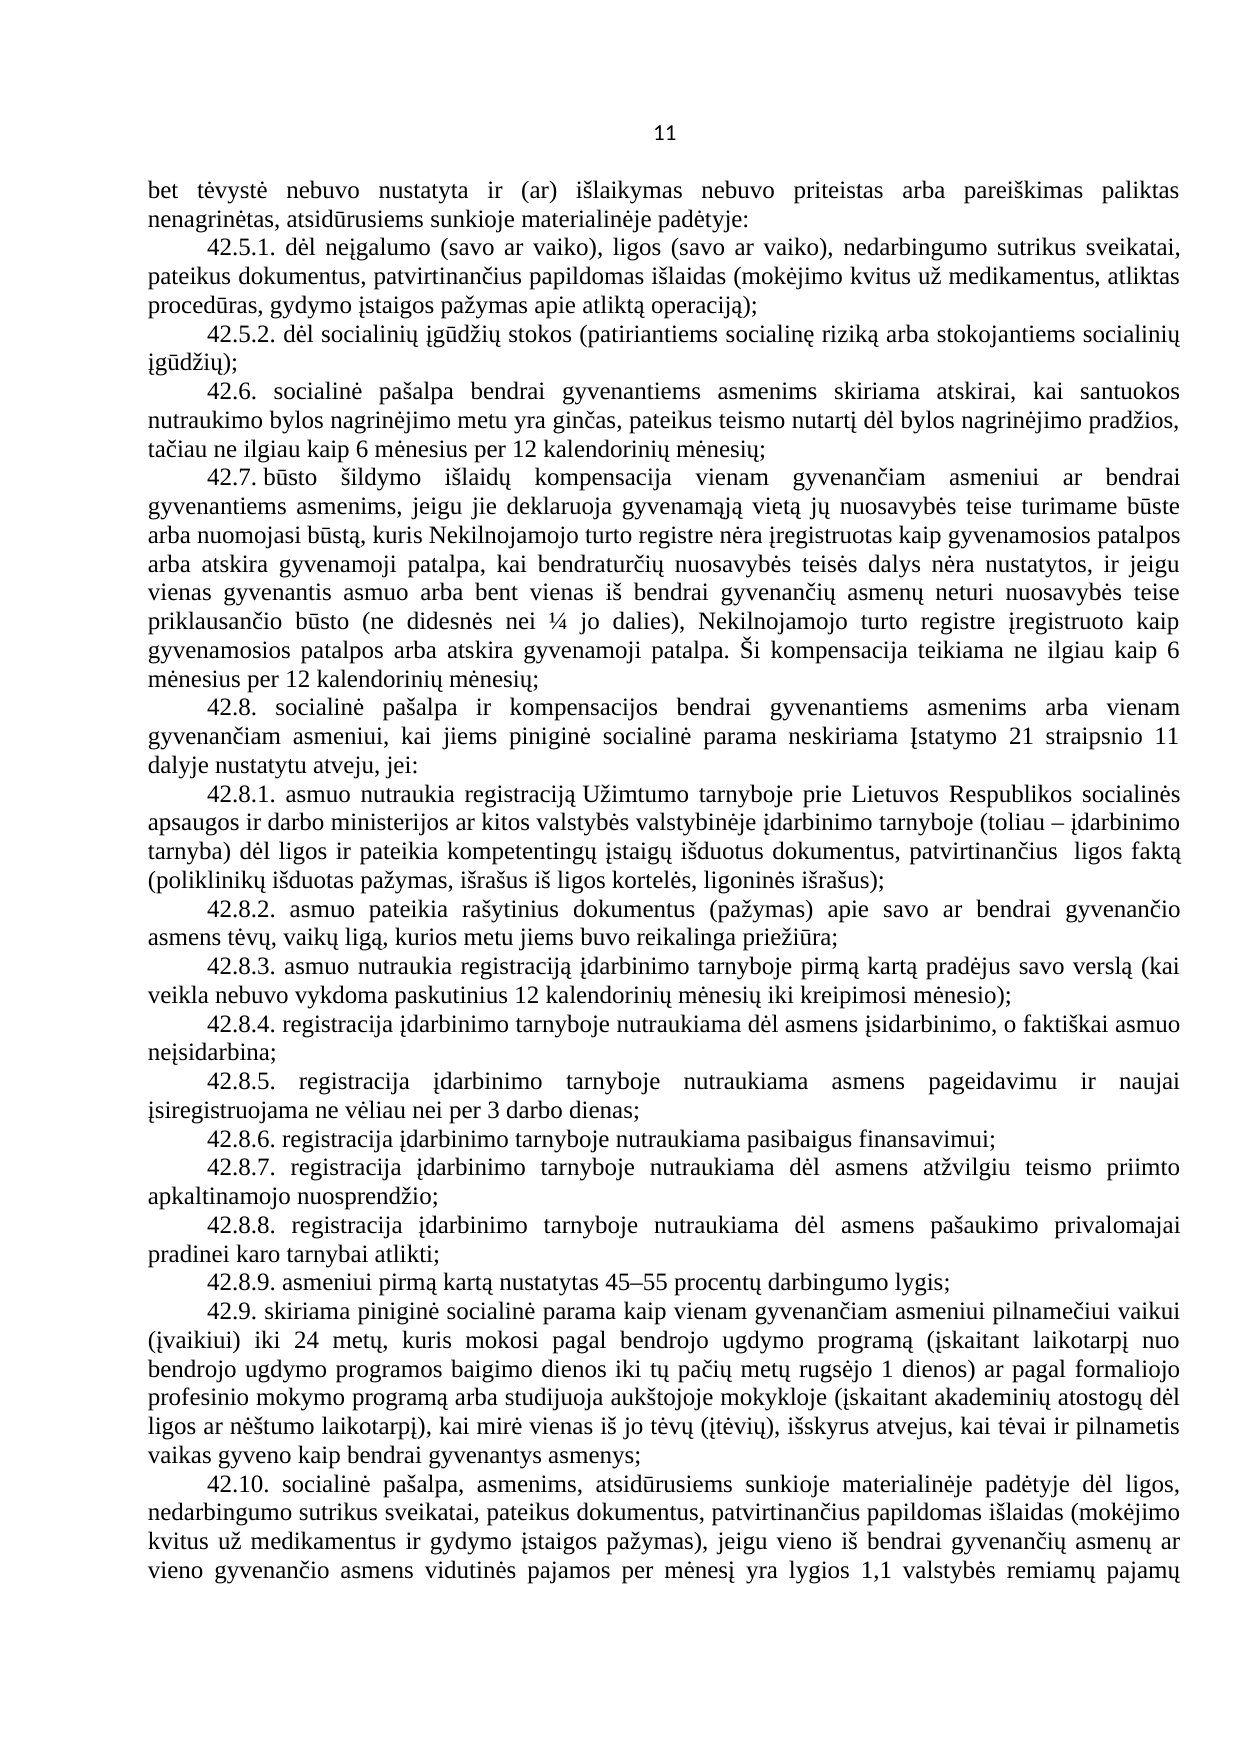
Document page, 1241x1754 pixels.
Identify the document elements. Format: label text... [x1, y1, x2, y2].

text 42.8.3. asmuo nutraukia registraciją įdarbinimo tarnyboje pirmą kartą pradėjus savo verslą (kai veikla nebuvo vykdoma paskutinius 12 kalendorinių mėnesių iki kreipimosi mėnesio); [148, 951, 1181, 1009]
text 42.8.8. registracija įdarbinimo tarnyboje nutraukiama dėl asmens pašaukimo privalomajai pradinei karo tarnybai atlikti; [148, 1210, 1181, 1267]
text 42.9. skiriama piniginė socialinė parama kaip vienam gyvenančiam asmeniui pilnamečiui vaikui (įvaikiui) iki 24 metų, kuris mokosi pagal bendrojo ugdymo programą (įskaitant laikotarpį nuo bendrojo ugdymo programos baigimo dienos iki tų pačių metų rugsėjo 1 dienos) ar pagal formaliojo profesinio mokymo programą arba studijuoja aukštojoje mokykloje (įskaitant akademinių atostogų dėl ligos ar nėštumo laikotarpį), kai mirė vienas iš jo tėvų (įtėvių), išskyrus atvejus, kai tėvai ir pilnametis vaikas gyveno kaip bendrai gyvenantys asmenys; [148, 1296, 1181, 1469]
text 42.8.1. asmuo nutraukia registraciją Užimtumo tarnyboje prie Lietuvos Respublikos socialinės apsaugos ir darbo ministerijos ar kitos valstybės valstybinėje įdarbinimo tarnyboje (toliau – įdarbinimo tarnyba) dėl ligos ir pateikia kompetentingų įstaigų išduotus dokumentus, patvirtinančius ligos faktą (poliklinikų išduotas pažymas, išrašus iš ligos kortelės, ligoninės išrašus); [148, 779, 1181, 894]
text 42.5.1. dėl neįgalumo (savo ar vaiko), ligos (savo ar vaiko), nedarbingumo sutrikus sveikatai, pateikus dokumentus, patvirtinančius papildomas išlaidas (mokėjimo kvitus už medikamentus, atliktas procedūras, gydymo įstaigos pažymas apie atliktą operaciją); [148, 232, 1181, 319]
text 42.8.7. registracija įdarbinimo tarnyboje nutraukiama dėl asmens atžvilgiu teismo priimto apkaltinamojo nuosprendžio; [148, 1152, 1181, 1210]
text 42.8.9. asmeniui pirmą kartą nustatytas 45–55 procentų darbingumo lygis; [148, 1267, 1181, 1296]
text bet tėvystė nebuvo nustatyta ir (ar) išlaikymas nebuvo priteistas arba pareiškimas paliktas nenagrinėtas, atsidūrusiems sunkioje materialinėje padėtyje: [148, 175, 1181, 232]
text 42.10. socialinė pašalpa, asmenims, atsidūrusiems sunkioje materialinėje padėtyje dėl ligos, nedarbingumo sutrikus sveikatai, pateikus dokumentus, patvirtinančius papildomas išlaidas (mokėjimo kvitus už medikamentus ir gydymo įstaigos pažymas), jeigu vieno iš bendrai gyvenančių asmenų ar vieno gyvenančio asmens vidutinės pajamos per mėnesį yra lygios 1,1 valstybės remiamų pajamų [148, 1469, 1181, 1584]
text 42.6. socialinė pašalpa bendrai gyvenantiems asmenims skiriama atskirai, kai santuokos nutraukimo bylos nagrinėjimo metu yra ginčas, pateikus teismo nutartį dėl bylos nagrinėjimo pradžios, tačiau ne ilgiau kaip 6 mėnesius per 12 kalendorinių mėnesių; [148, 376, 1181, 462]
text 42.8.4. registracija įdarbinimo tarnyboje nutraukiama dėl asmens įsidarbinimo, o faktiškai asmuo neįsidarbina; [148, 1009, 1181, 1066]
text 42.8.5. registracija įdarbinimo tarnyboje nutraukiama asmens pageidavimu ir naujai įsiregistruojama ne vėliau nei per 3 darbo dienas; [148, 1066, 1181, 1124]
text 42.7. būsto šildymo išlaidų kompensacija vienam gyvenančiam asmeniui ar bendrai gyvenantiems asmenims, jeigu jie deklaruoja gyvenamąją vietą jų nuosavybės teise turimame būste arba nuomojasi būstą, kuris Nekilnojamojo turto registre nėra įregistruotas kaip gyvenamosios patalpos arba atskira gyvenamoji patalpa, kai bendraturčių nuosavybės teisės dalys nėra nustatytos, ir jeigu vienas gyvenantis asmuo arba bent vienas iš bendrai gyvenančių asmenų neturi nuosavybės teise priklausančio būsto (ne didesnės nei ¼ jo dalies), Nekilnojamojo turto registre įregistruoto kaip gyvenamosios patalpos arba atskira gyvenamoji patalpa. Ši kompensacija teikiama ne ilgiau kaip 6 mėnesius per 12 kalendorinių mėnesių; [148, 462, 1181, 692]
text 42.5.2. dėl socialinių įgūdžių stokos (patiriantiems socialinę riziką arba stokojantiems socialinių įgūdžių); [148, 319, 1181, 376]
text 42.8.6. registracija įdarbinimo tarnyboje nutraukiama pasibaigus finansavimui; [148, 1124, 1181, 1152]
text 42.8.2. asmuo pateikia rašytinius dokumentus (pažymas) apie savo ar bendrai gyvenančio asmens tėvų, vaikų ligą, kurios metu jiems buvo reikalinga priežiūra; [148, 894, 1181, 951]
text 42.8. socialinė pašalpa ir kompensacijos bendrai gyvenantiems asmenims arba vienam gyvenančiam asmeniui, kai jiems piniginė socialinė parama neskiriama Įstatymo 21 straipsnio 11 dalyje nustatytu atveju, jei: [148, 692, 1181, 779]
